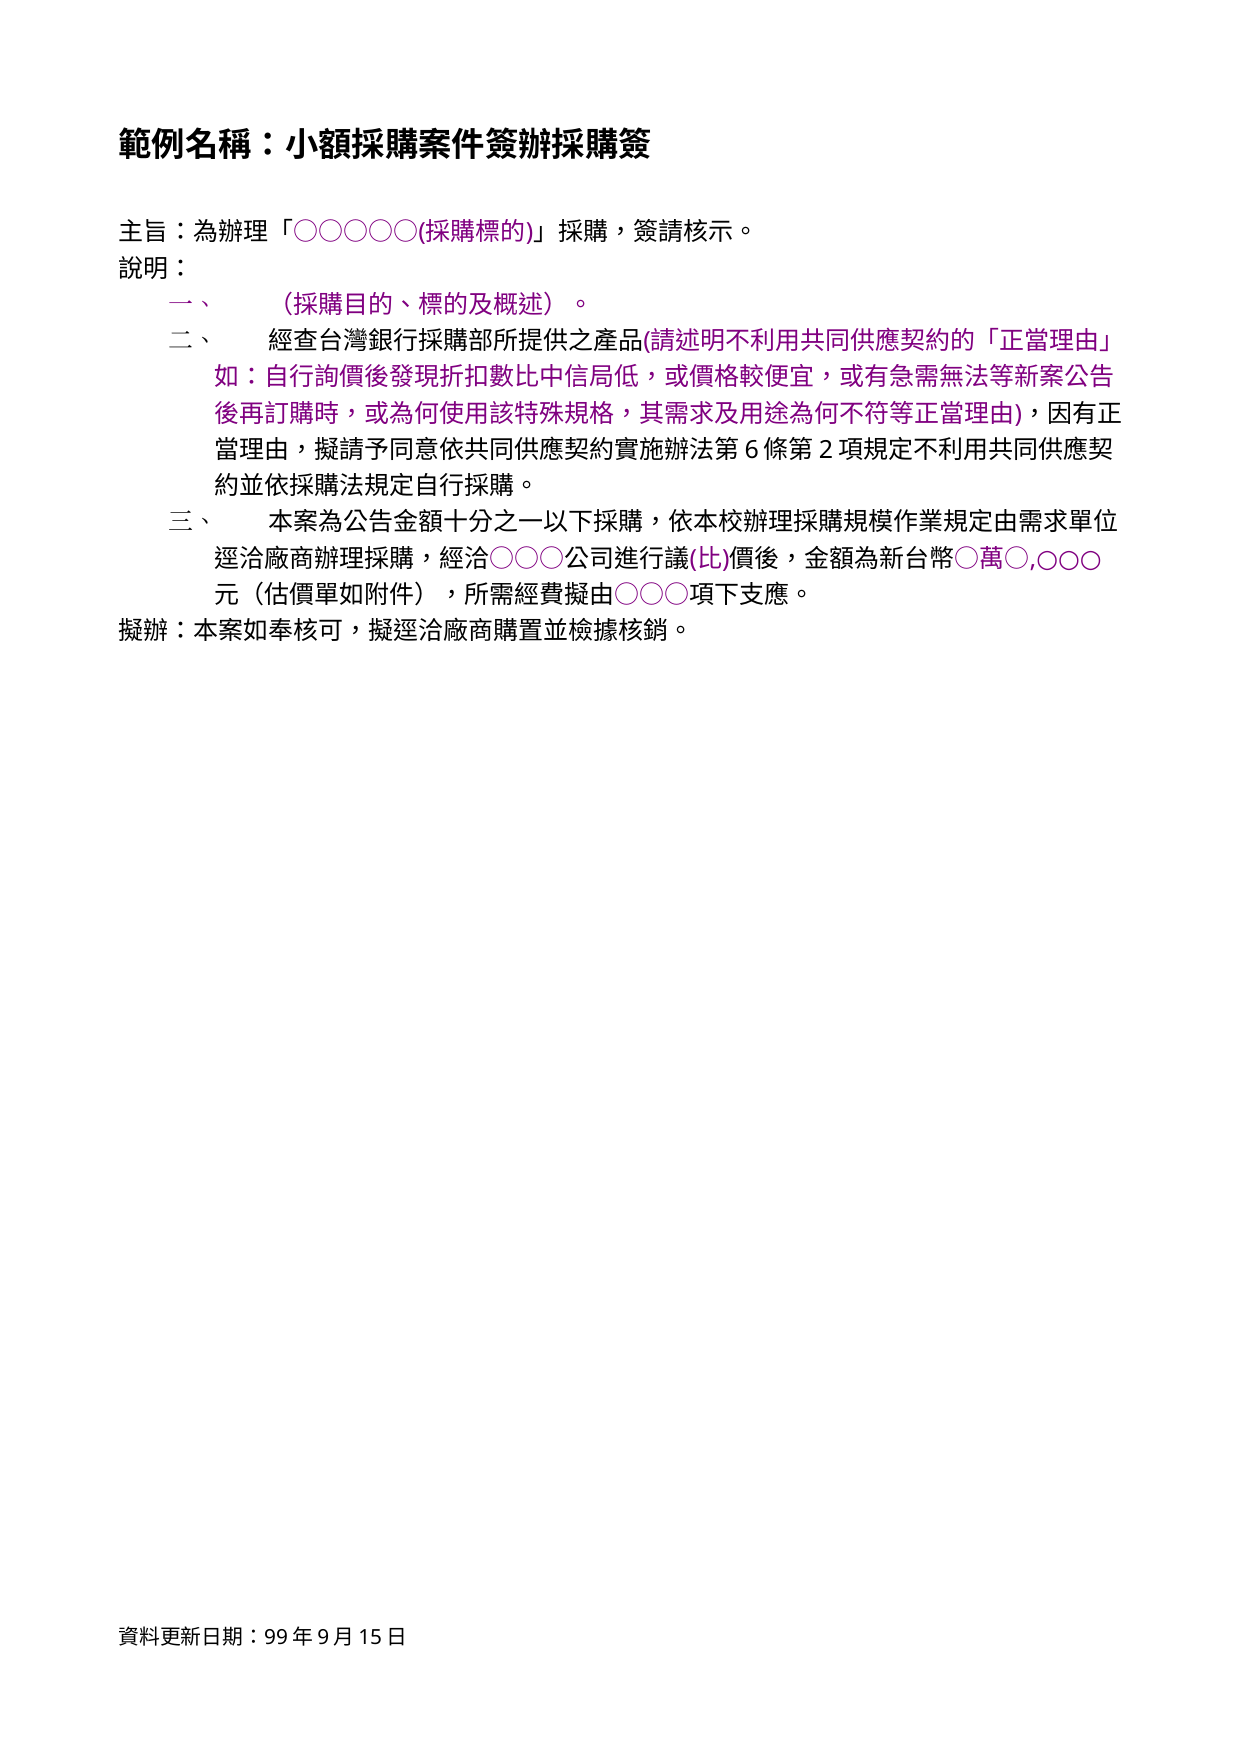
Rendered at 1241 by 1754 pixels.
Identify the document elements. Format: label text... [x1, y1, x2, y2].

text 主旨：為辦理「○○○○○(採購標的)」採購，簽請核示。 [118, 212, 1122, 248]
text 範例名稱：小額採購案件簽辦採購簽 [118, 118, 1122, 166]
list 經查台灣銀行採購部所提供之產品(請述明不利用共同供應契約的「正當理由」如：自行詢價後發現折扣數比中信局低，或價格較便宜，或有急需無法等新案公告後再訂購時，或為何使用該特殊規格，其需求及用途為何不符等正當理由)，因有正當理由，擬請予同意依共同供應契約實施辦法第6條第2項規定不利用共同供應契約並依採購法規定自行採購。 [168, 321, 1122, 502]
text 說明： [118, 248, 1122, 284]
list 本案為公告金額十分之一以下採購，依本校辦理採購規模作業規定由需求單位逕洽廠商辦理採購，經洽○○○公司進行議(比)價後，金額為新台幣○萬○,○○○元（估價單如附件），所需經費擬由○○○項下支應。 [168, 502, 1122, 611]
text 擬辦：本案如奉核可，擬逕洽廠商購置並檢據核銷。 [118, 611, 1122, 647]
list （採購目的、標的及概述）。 [168, 284, 1122, 321]
